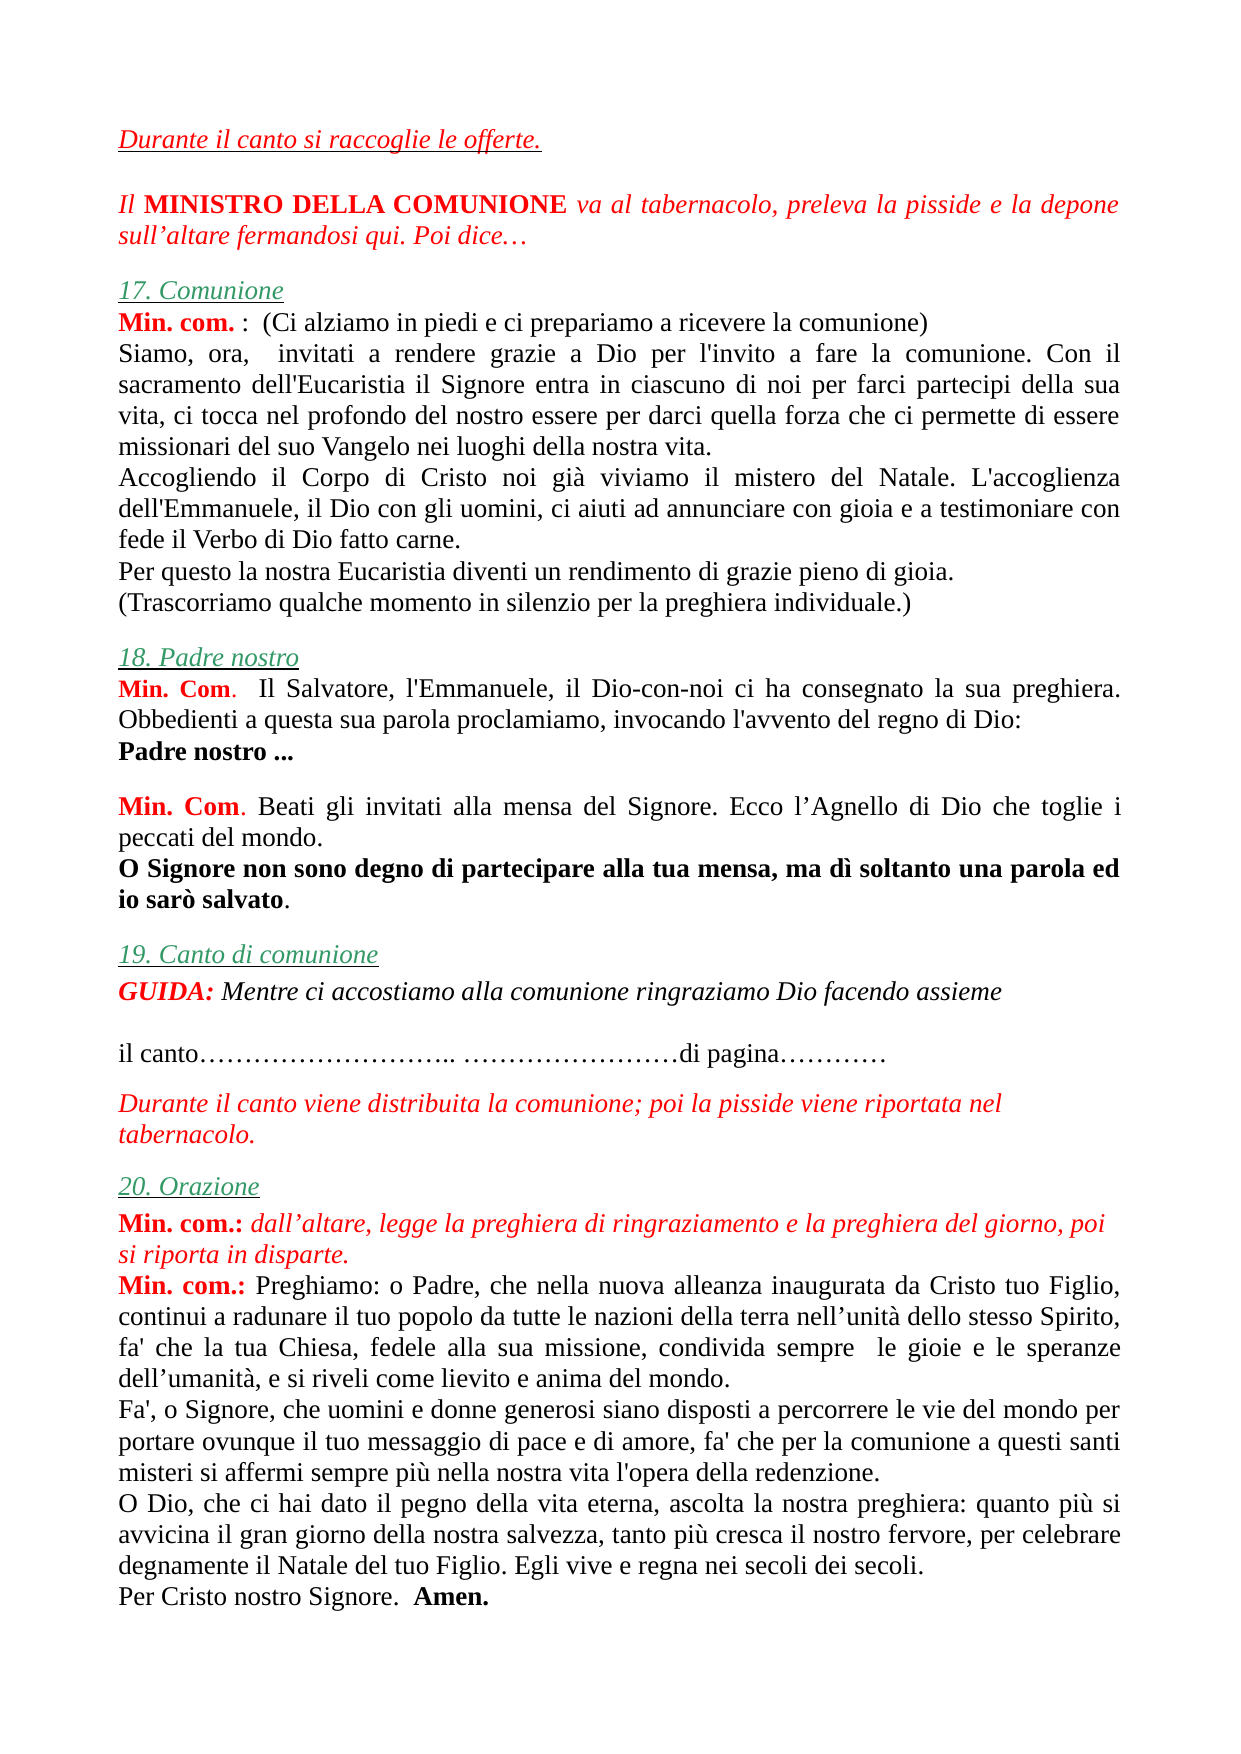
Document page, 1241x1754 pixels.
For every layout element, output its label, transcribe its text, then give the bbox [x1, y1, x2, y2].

text Durante il canto si raccoglie le offerte. [118, 123, 1122, 154]
text Accogliendo il Corpo di Cristo noi già viviamo il mistero del Natale. L'accoglienza dell'Emmanuele, il Dio con gli uomini, ci aiuti ad annunciare con gioia e a testimoniare con fede il Verbo di Dio fatto carne. [118, 461, 1122, 555]
text Fa', o Signore, che uomini e donne generosi siano disposti a percorrere le vie del mondo per portare ovunque il tuo messaggio di pace e di amore, fa' che per la comunione a questi santi misteri si affermi sempre più nella nostra vita l'opera della redenzione. [118, 1393, 1122, 1487]
text 18. Padre nostro [118, 641, 1122, 672]
text Padre nostro ... [118, 734, 1122, 766]
text Per Cristo nostro Signore. Amen. [118, 1580, 1122, 1612]
text Per questo la nostra Eucaristia diventi un rendimento di grazie pieno di gioia. [118, 555, 1122, 586]
text O Dio, che ci hai dato il pegno della vita eterna, ascolta la nostra preghiera: quanto più si avvicina il gran giorno della nostra salvezza, tanto più cresca il nostro fervore, per celebrare degnamente il Natale del tuo Figlio. Egli vive e regna nei secoli dei secoli. [118, 1487, 1122, 1580]
text 19. Canto di comunione [118, 938, 1122, 969]
text (Trascorriamo qualche momento in silenzio per la preghiera individuale.) [118, 586, 1122, 617]
text Durante il canto viene distribuita la comunione; poi la pisside viene riportata nel tabernacolo. [118, 1087, 1122, 1149]
text Min. com.: dall’altare, legge la preghiera di ringraziamento e la preghiera del giorno, poi si riporta in disparte. [118, 1207, 1122, 1269]
text Min. Com. Il Salvatore, l'Emmanuele, il Dio-con-noi ci ha consegnato la sua preghiera. Obbedienti a questa sua parola proclamiamo, invocando l'avvento del regno di Dio: [118, 672, 1122, 734]
text il canto……………………….. ……………………di pagina………… [118, 1037, 1122, 1068]
text Min. com.: Preghiamo: o Padre, che nella nuova alleanza inaugurata da Cristo tuo Figlio, continui a radunare il tuo popolo da tutte le nazioni della terra nell’unità dello stesso Spirito, fa' che la tua Chiesa, fedele alla sua missione, condivida sempre le gioie e le speranze dell’umanità, e si riveli come lievito e anima del mondo. [118, 1269, 1122, 1393]
text Siamo, ora, invitati a rendere grazie a Dio per l'invito a fare la comunione. Con il sacramento dell'Eucaristia il Signore entra in ciascuno di noi per farci partecipi della sua vita, ci tocca nel profondo del nostro essere per darci quella forza che ci permette di essere missionari del suo Vangelo nei luoghi della nostra vita. [118, 337, 1122, 461]
text O Signore non sono degno di partecipare alla tua mensa, ma dì soltanto una parola ed io sarò salvato. [118, 852, 1122, 914]
text 17. Comunione [118, 274, 1122, 306]
text Min. Com. Beati gli invitati alla mensa del Signore. Ecco l’Agnello di Dio che toglie i peccati del mondo. [118, 790, 1122, 852]
text 20. Orazione [118, 1169, 1122, 1201]
text Il MINISTRO DELLA COMUNIONE va al tabernacolo, preleva la pisside e la depone sull’altare fermandosi qui. Poi dice… [118, 188, 1122, 250]
text Min. com. : (Ci alziamo in piedi e ci prepariamo a ricevere la comunione) [118, 306, 1122, 337]
text GUIDA: Mentre ci accostiamo alla comunione ringraziamo Dio facendo assieme [118, 976, 1122, 1007]
